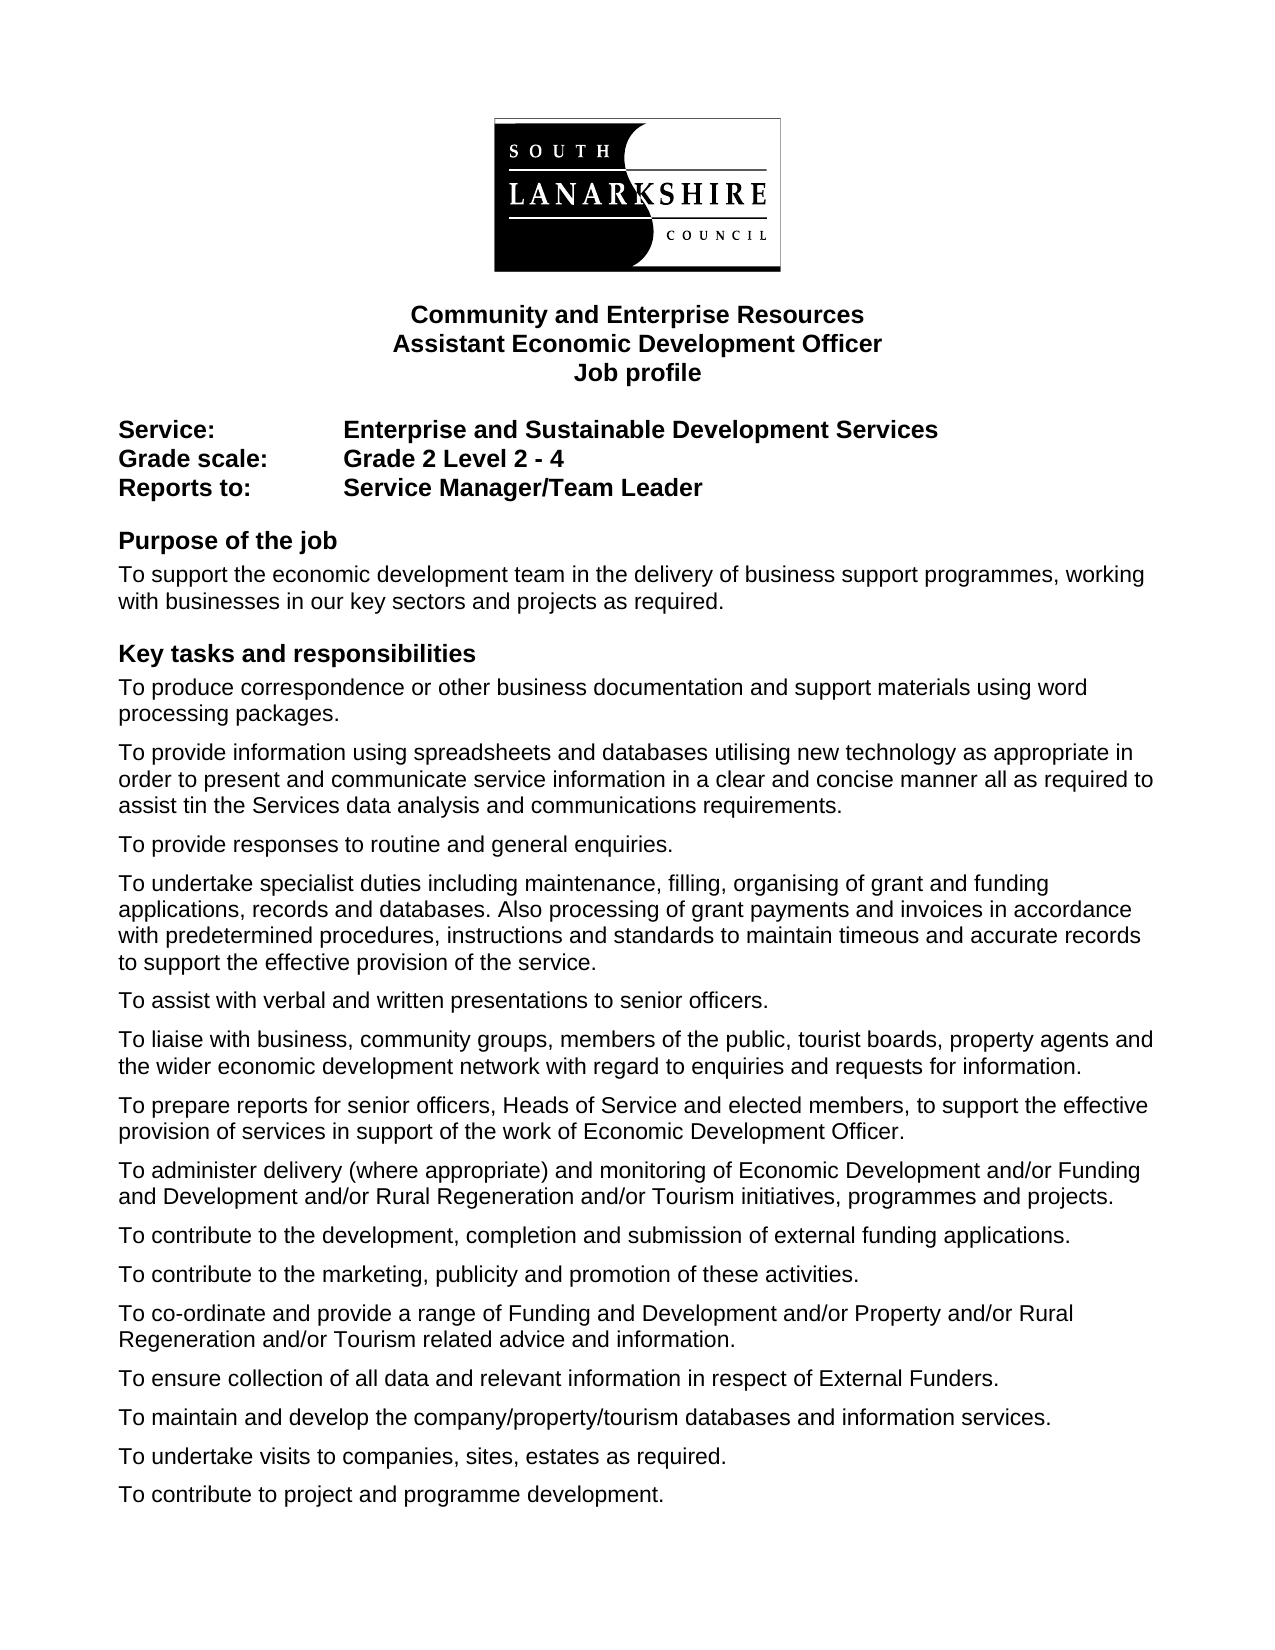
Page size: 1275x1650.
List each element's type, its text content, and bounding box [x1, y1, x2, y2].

text To produce correspondence or other business documentation and support materials using word processing packages. [118, 674, 1157, 727]
text To maintain and develop the company/property/tourism databases and information services. [118, 1404, 1157, 1430]
text Reports to: Service Manager/Team Leader [118, 472, 1157, 501]
text To undertake visits to companies, sites, estates as required. [118, 1443, 1157, 1469]
text To administer delivery (where appropriate) and monitoring of Economic Development and/or Funding and Development and/or Rural Regeneration and/or Tourism initiatives, programmes and projects. [118, 1157, 1157, 1209]
text To contribute to project and programme development. [118, 1481, 1157, 1508]
text To contribute to the development, completion and submission of external funding applications. [118, 1222, 1157, 1248]
text To liaise with business, community groups, members of the public, tourist boards, property agents and the wider economic development network with regard to enquiries and requests for information. [118, 1026, 1157, 1079]
text To assist with verbal and written presentations to senior officers. [118, 987, 1157, 1014]
text To co-ordinate and provide a range of Funding and Development and/or Property and/or Rural Regeneration and/or Tourism related advice and information. [118, 1300, 1157, 1352]
text Service: Enterprise and Sustainable Development Services [118, 415, 1157, 444]
text To undertake specialist duties including maintenance, filling, organising of grant and funding applications, records and databases. Also processing of grant payments and invoices in accordance with predetermined procedures, instructions and standards to maintain timeous and accurate records to support the effective provision of the service. [118, 869, 1157, 975]
text Grade scale: Grade 2 Level 2 - 4 [118, 444, 1157, 472]
text To provide information using spreadsheets and databases utilising new technology as appropriate in order to present and communicate service information in a clear and concise manner all as required to assist tin the Services data analysis and communications requirements. [118, 739, 1157, 818]
text To provide responses to routine and general enquiries. [118, 831, 1157, 857]
text To ensure collection of all data and relevant information in respect of External Funders. [118, 1365, 1157, 1391]
subtitle Key tasks and responsibilities [118, 639, 1157, 668]
text To contribute to the marketing, publicity and promotion of these activities. [118, 1261, 1157, 1287]
subtitle Community and Enterprise Resources Assistant Economic Development Officer Job profile [118, 300, 1157, 386]
text To support the economic development team in the delivery of business support programmes, working with businesses in our key sectors and projects as required. [118, 561, 1157, 614]
text To prepare reports for senior officers, Heads of Service and elected members, to support the effective provision of services in support of the work of Economic Development Officer. [118, 1092, 1157, 1144]
subtitle Purpose of the job [118, 526, 1157, 555]
